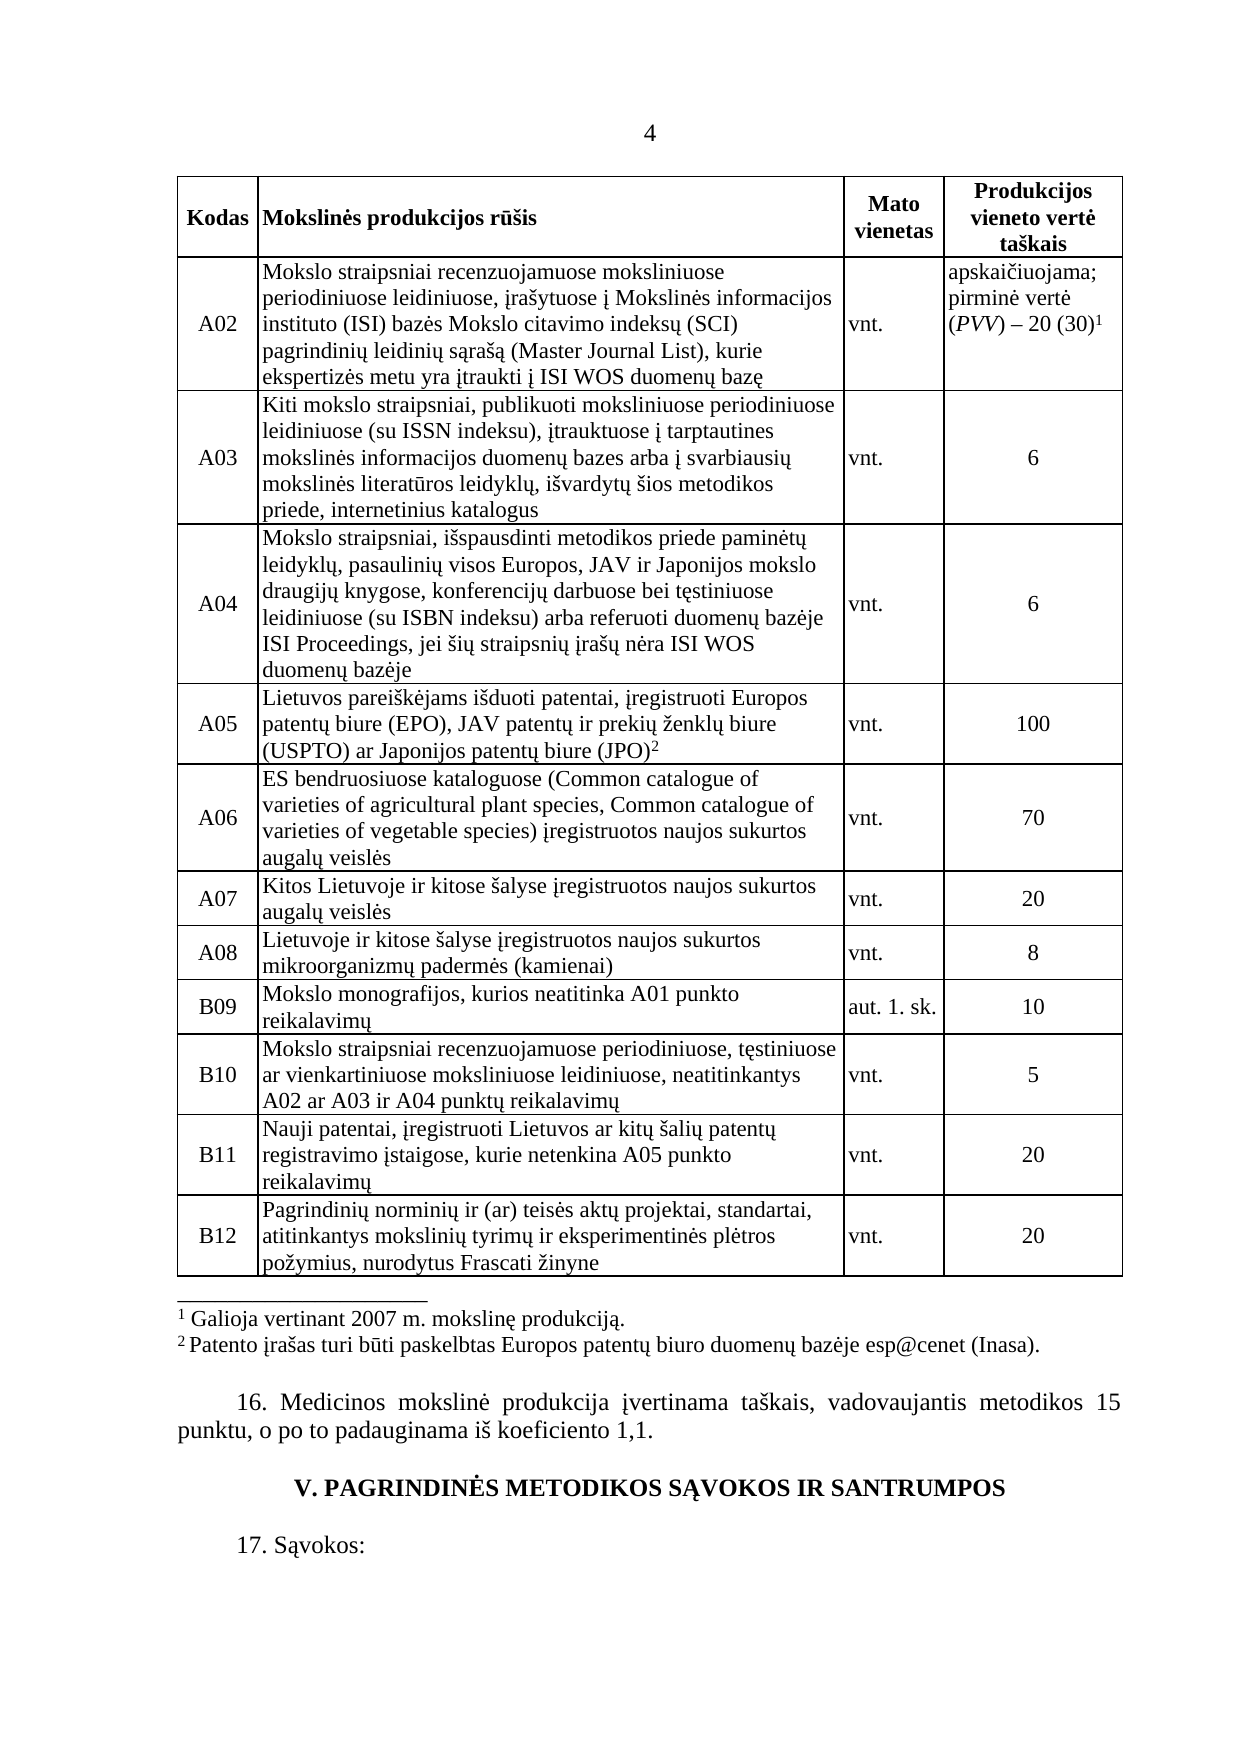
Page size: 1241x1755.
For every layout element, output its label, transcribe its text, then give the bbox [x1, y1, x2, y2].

table_cell B11 [178, 1115, 257, 1194]
table_cell B10 [178, 1035, 257, 1114]
table_cell apskaičiuojama; pirminė vertė (PVV) – 20 (30)1 [945, 258, 1122, 389]
text 17. Sąvokos: [177, 1530, 1122, 1559]
table_cell vnt. [845, 258, 943, 389]
table_cell 8 [945, 926, 1122, 979]
table_cell B09 [178, 980, 257, 1033]
table_cell 10 [945, 980, 1122, 1033]
table_cell A06 [178, 765, 257, 870]
text ____________________ [177, 1277, 1122, 1305]
table_cell vnt. [845, 1115, 943, 1194]
text 16. Medicinos mokslinė produkcija įvertinama taškais, vadovaujantis metodikos 15 punktu, o po to padauginama iš koeficiento 1,1. [177, 1387, 1122, 1444]
table_cell 20 [945, 1196, 1122, 1275]
table_cell A08 [178, 926, 257, 979]
table_cell A02 [178, 258, 257, 389]
table_header Mato vienetas [845, 177, 943, 256]
table_cell 20 [945, 1115, 1122, 1194]
table_cell A07 [178, 872, 257, 924]
table_cell vnt. [845, 391, 943, 523]
table_cell 20 [945, 872, 1122, 924]
table_cell vnt. [845, 926, 943, 979]
table_cell vnt. [845, 765, 943, 870]
table_header Mokslinės produkcijos rūšis [259, 177, 843, 256]
table_cell 6 [945, 525, 1122, 683]
table_cell 6 [945, 391, 1122, 523]
table_cell vnt. [845, 684, 943, 763]
table_cell aut. 1. sk. [845, 980, 943, 1033]
table_cell vnt. [845, 525, 943, 683]
table_cell 70 [945, 765, 1122, 870]
table_cell A03 [178, 391, 257, 523]
table_cell vnt. [845, 1035, 943, 1114]
text 2 Patento įrašas turi būti paskelbtas Europos patentų biuro duomenų bazėje esp@cenet (Inasa). [177, 1332, 1122, 1358]
table_cell 100 [945, 684, 1122, 763]
table_cell vnt. [845, 872, 943, 924]
text 1 Galioja vertinant 2007 m. mokslinę produkciją. [177, 1305, 1122, 1332]
table_header Kodas [178, 177, 257, 256]
table_cell B12 [178, 1196, 257, 1275]
table_cell A04 [178, 525, 257, 683]
table_cell A05 [178, 684, 257, 763]
text V. PAGRINDINĖS METODIKOS SĄVOKOS IR SANTRUMPOS [177, 1473, 1122, 1502]
table_cell vnt. [845, 1196, 943, 1275]
table_cell 5 [945, 1035, 1122, 1114]
